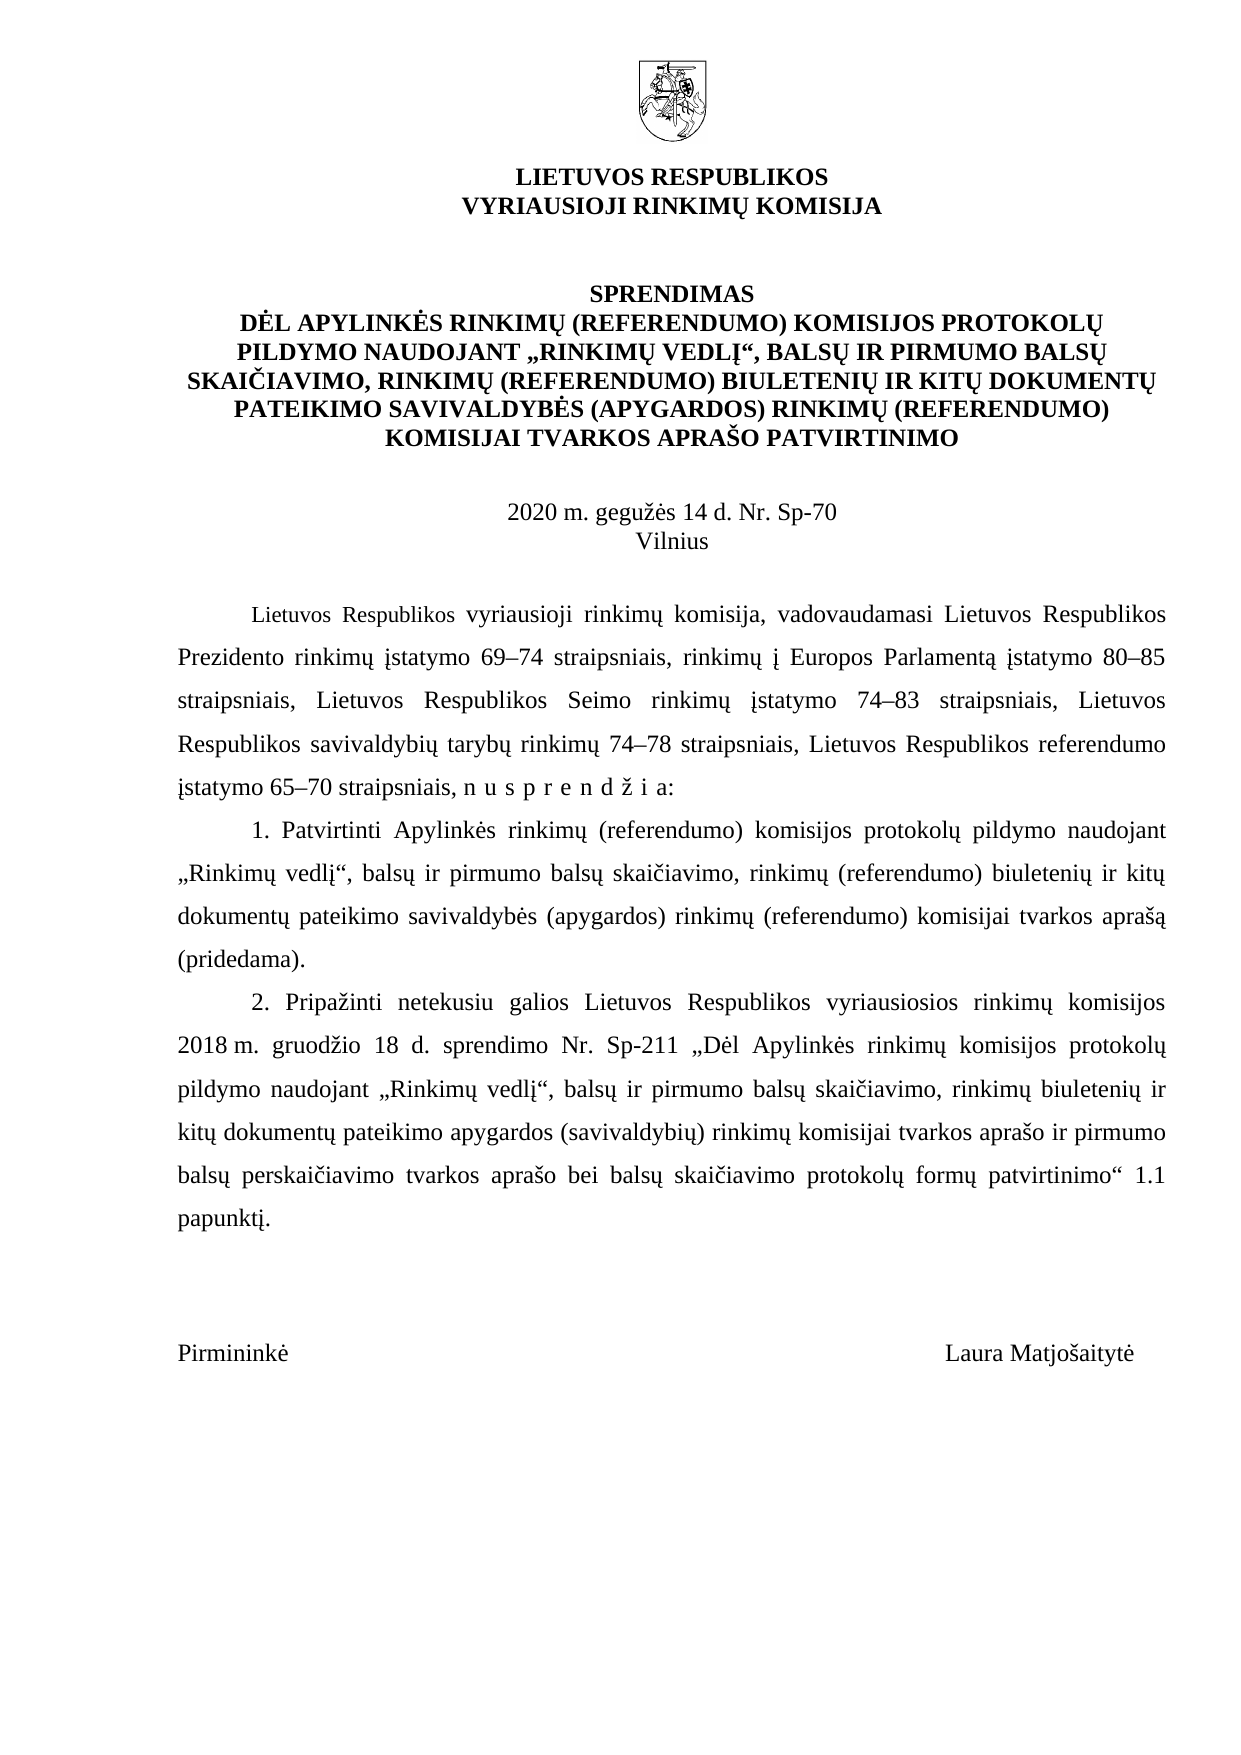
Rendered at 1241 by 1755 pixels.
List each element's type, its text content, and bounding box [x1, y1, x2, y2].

text 2. Pripažinti netekusiu galios Lietuvos Respublikos vyriausiosios rinkimų komisijos 2018 m. gruodžio 18 d. sprendimo Nr. Sp-211 „Dėl Apylinkės rinkimų komisijos protokolų pildymo naudojant „Rinkimų vedlį“, balsų ir pirmumo balsų skaičiavimo, rinkimų biuletenių ir kitų dokumentų pateikimo apygardos (savivaldybių) rinkimų komisijai tvarkos aprašo ir pirmumo balsų perskaičiavimo tvarkos aprašo bei balsų skaičiavimo protokolų formų patvirtinimo“ 1.1 papunktį. [177, 987, 1167, 1232]
text VYRIAUSIOJI RINKIMŲ KOMISIJA [177, 191, 1167, 220]
text 1. Patvirtinti Apylinkės rinkimų (referendumo) komisijos protokolų pildymo naudojant „Rinkimų vedlį“, balsų ir pirmumo balsų skaičiavimo, rinkimų (referendumo) biuletenių ir kitų dokumentų pateikimo savivaldybės (apygardos) rinkimų (referendumo) komisijai tvarkos aprašą (pridedama). [177, 815, 1167, 973]
text Pirmininkė Laura Matjošaitytė [177, 1338, 1167, 1367]
text 2020 m. gegužės 14 d. Nr. Sp-70 [177, 497, 1167, 526]
text Vilnius [177, 526, 1167, 554]
text Lietuvos Respublikos vyriausioji rinkimų komisija, vadovaudamasi Lietuvos Respublikos Prezidento rinkimų įstatymo 69–74 straipsniais, rinkimų į Europos Parlamentą įstatymo 80–85 straipsniais, Lietuvos Respublikos Seimo rinkimų įstatymo 74–83 straipsniais, Lietuvos Respublikos savivaldybių tarybų rinkimų 74–78 straipsniais, Lietuvos Respublikos referendumo įstatymo 65–70 straipsniais, nusprendžia: [177, 599, 1167, 801]
text SPRENDIMAS [177, 279, 1167, 308]
subtitle LIETUVOS RESPUBLIKOS [177, 162, 1167, 191]
text DĖL APYLINKĖS RINKIMŲ (REFERENDUMO) KOMISIJOS PROTOKOLŲ pildymo naudojant „Rinkimų vedlį“, BALSŲ IR PIRMUMO BALSŲ SKAIČIAVIMO, RINKIMŲ (REFERENDUMO) BIULETENIŲ IR KITŲ DOKUMENTŲ PATEIKIMO SAVIVALDYBĖS (APYGARDOS) RINKIMŲ (REFERENDUMO) KOMISIJAI TVARKOS APRAŠO PATVIRTINIMO [177, 308, 1167, 452]
